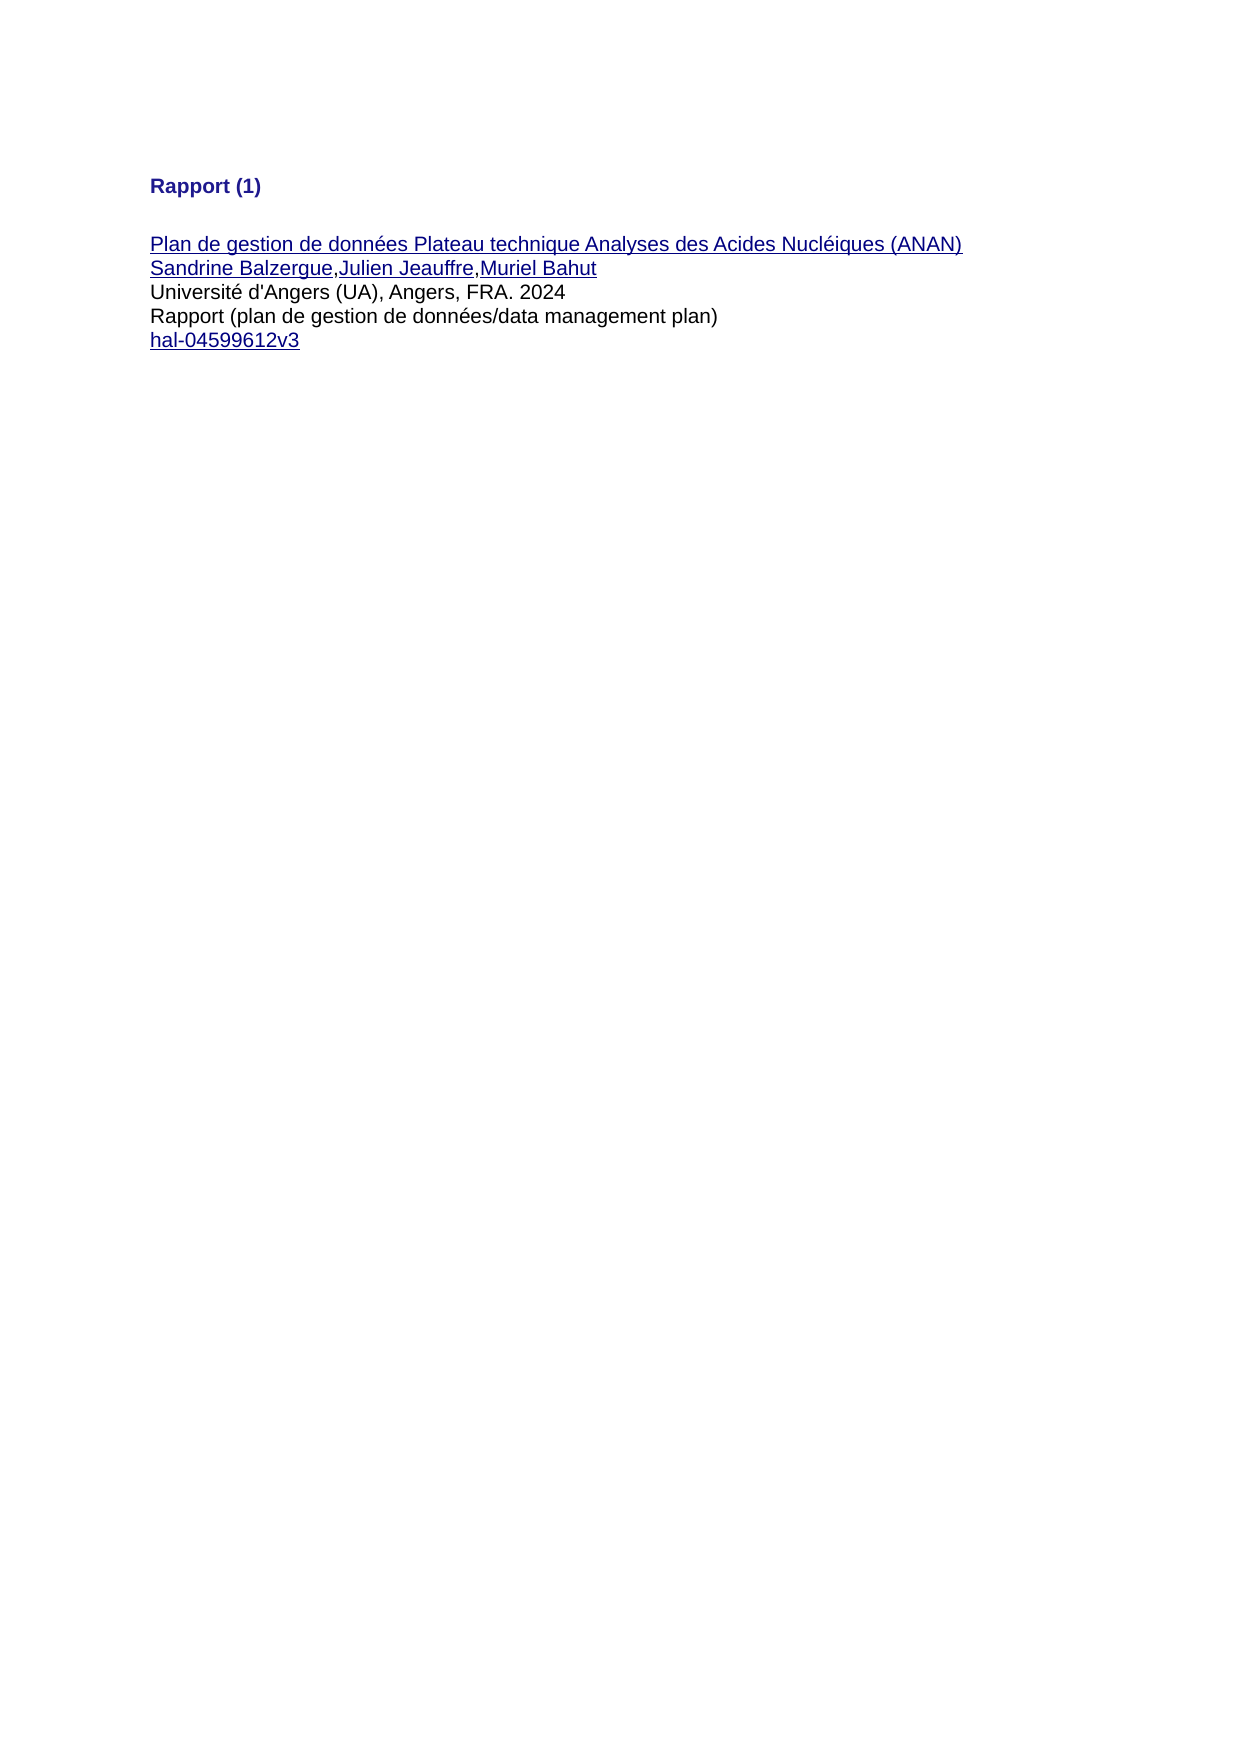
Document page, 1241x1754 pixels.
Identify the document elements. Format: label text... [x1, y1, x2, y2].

subtitle Rapport (1) [150, 174, 1090, 198]
table_header Plan de gestion de données Plateau technique Analyses des Acides Nucléiques (ANAN) Sandrine Balzergue,Julien Jeauffre,Muriel Bahut Université d'Angers (UA), Angers, FRA. 2024 Rapport (plan de gestion de données/data management plan) hal-04599612v3 [150, 232, 1090, 352]
